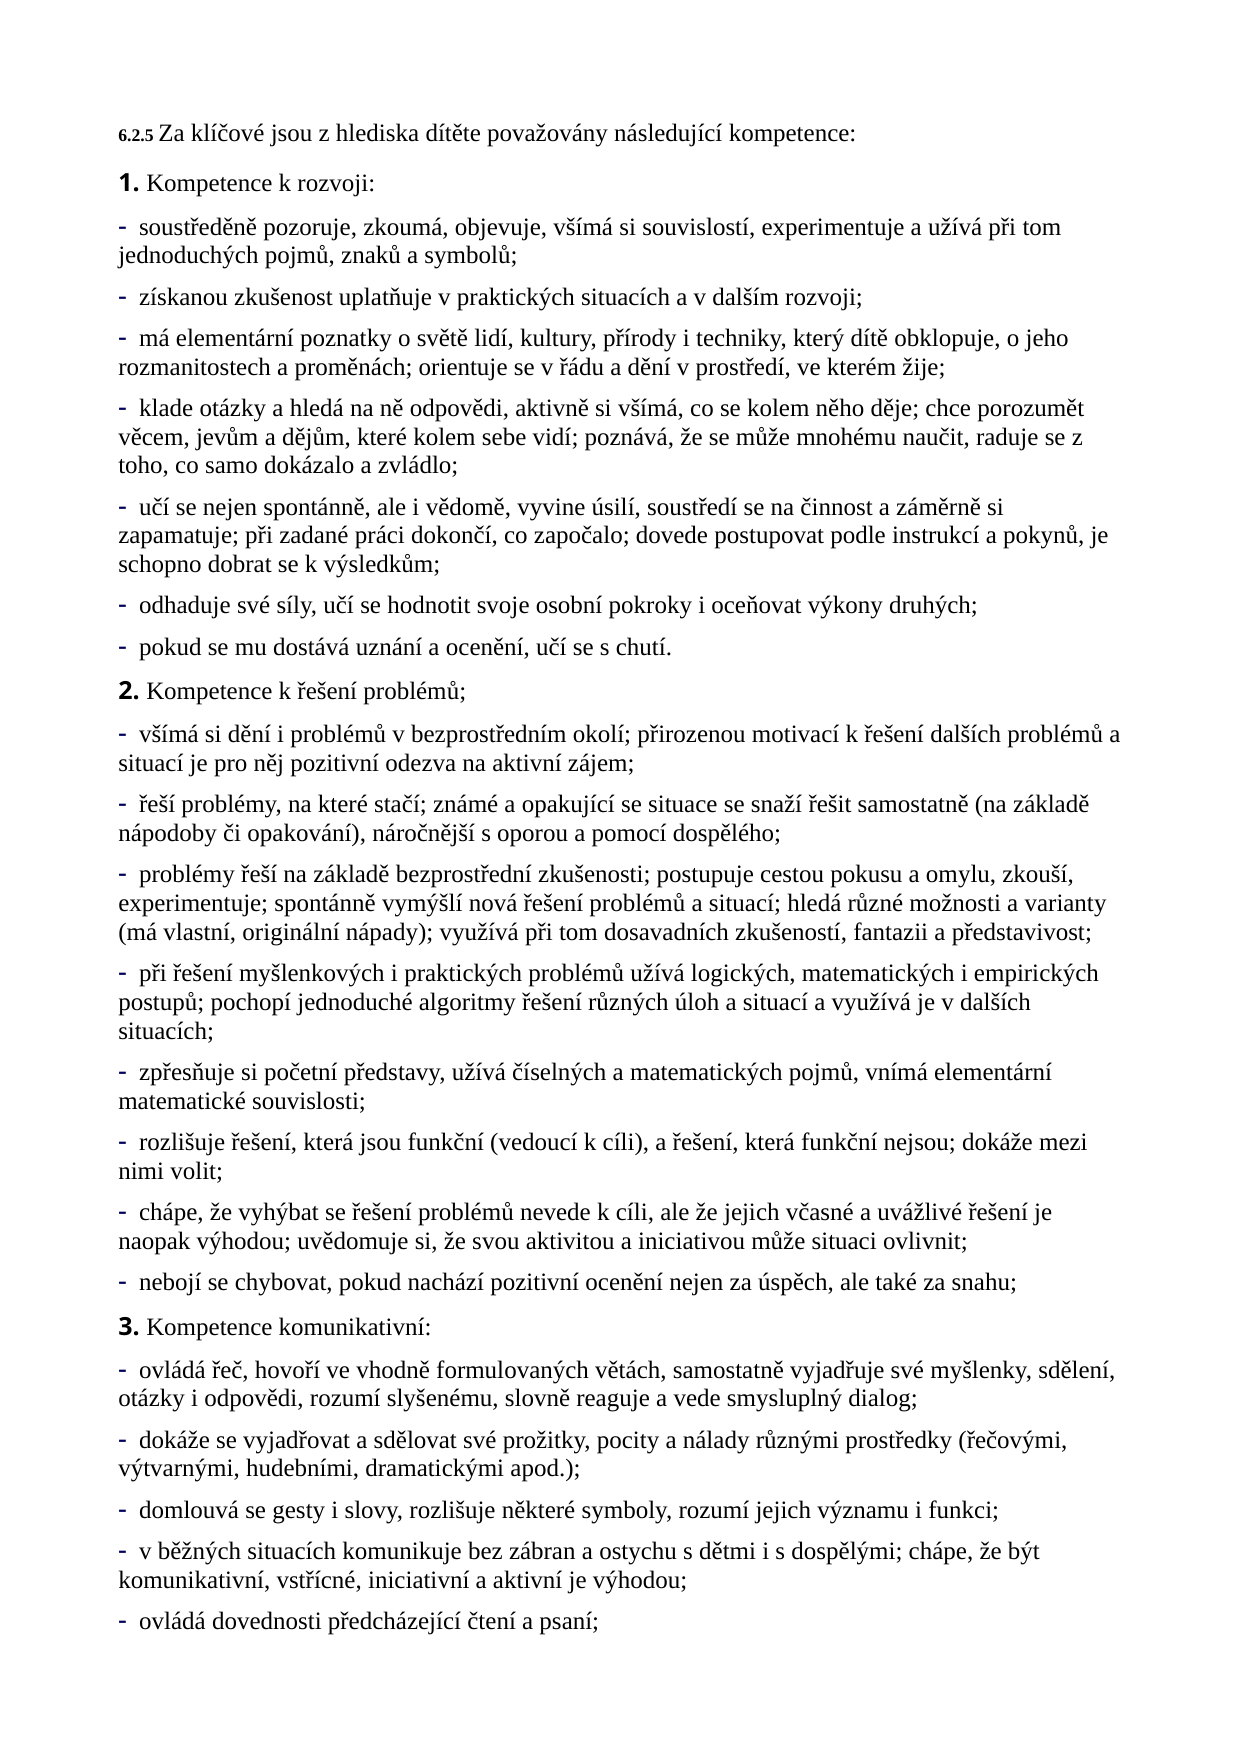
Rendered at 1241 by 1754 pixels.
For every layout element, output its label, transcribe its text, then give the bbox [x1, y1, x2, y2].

text - chápe, že vyhýbat se řešení problémů nevede k cíli, ale že jejich včasné a uvážlivé řešení je naopak výhodou; uvědomuje si, že svou aktivitou a iniciativou může situaci ovlivnit; [118, 1197, 1122, 1254]
text - rozlišuje řešení, která jsou funkční (vedoucí k cíli), a řešení, která funkční nejsou; dokáže mezi nimi volit; [118, 1127, 1122, 1184]
text - ovládá dovednosti předcházející čtení a psaní; [118, 1606, 1122, 1635]
text - soustředěně pozoruje, zkoumá, objevuje, všímá si souvislostí, experimentuje a užívá při tom jednoduchých pojmů, znaků a symbolů; [118, 212, 1122, 269]
text - v běžných situacích komunikuje bez zábran a ostychu s dětmi i s dospělými; chápe, že být komunikativní, vstřícné, iniciativní a aktivní je výhodou; [118, 1536, 1122, 1593]
text - řeší problémy, na které stačí; známé a opakující se situace se snaží řešit samostatně (na základě nápodoby či opakování), náročnější s oporou a pomocí dospělého; [118, 789, 1122, 847]
text - domlouvá se gesty i slovy, rozlišuje některé symboly, rozumí jejich významu i funkci; [118, 1495, 1122, 1523]
text - nebojí se chybovat, pokud nachází pozitivní ocenění nejen za úspěch, ale také za snahu; [118, 1267, 1122, 1296]
text 2. Kompetence k řešení problémů; [118, 673, 1122, 707]
text 3. Kompetence komunikativní: [118, 1308, 1122, 1342]
text - má elementární poznatky o světě lidí, kultury, přírody i techniky, který dítě obklopuje, o jeho rozmanitostech a proměnách; orientuje se v řádu a dění v prostředí, ve kterém žije; [118, 323, 1122, 380]
text - dokáže se vyjadřovat a sdělovat své prožitky, pocity a nálady různými prostředky (řečovými, výtvarnými, hudebními, dramatickými apod.); [118, 1425, 1122, 1482]
text - všímá si dění i problémů v bezprostředním okolí; přirozenou motivací k řešení dalších problémů a situací je pro něj pozitivní odezva na aktivní zájem; [118, 719, 1122, 777]
text - pokud se mu dostává uznání a ocenění, učí se s chutí. [118, 632, 1122, 660]
text - ovládá řeč, hovoří ve vhodně formulovaných větách, samostatně vyjadřuje své myšlenky, sdělení, otázky i odpovědi, rozumí slyšenému, slovně reaguje a vede smysluplný dialog; [118, 1355, 1122, 1412]
text - při řešení myšlenkových i praktických problémů užívá logických, matematických i empirických postupů; pochopí jednoduché algoritmy řešení různých úloh a situací a využívá je v dalších situacích; [118, 958, 1122, 1044]
text - problémy řeší na základě bezprostřední zkušenosti; postupuje cestou pokusu a omylu, zkouší, experimentuje; spontánně vymýšlí nová řešení problémů a situací; hledá různé možnosti a varianty (má vlastní, originální nápady); využívá při tom dosavadních zkušeností, fantazii a představivost; [118, 859, 1122, 946]
text - získanou zkušenost uplatňuje v praktických situacích a v dalším rozvoji; [118, 282, 1122, 310]
text 1. Kompetence k rozvoji: [118, 165, 1122, 199]
text - zpřesňuje si početní představy, užívá číselných a matematických pojmů, vnímá elementární matematické souvislosti; [118, 1057, 1122, 1114]
text 6.2.5 Za klíčové jsou z hlediska dítěte považovány následující kompetence: [118, 118, 1122, 147]
text - klade otázky a hledá na ně odpovědi, aktivně si všímá, co se kolem něho děje; chce porozumět věcem, jevům a dějům, které kolem sebe vidí; poznává, že se může mnohému naučit, raduje se z toho, co samo dokázalo a zvládlo; [118, 393, 1122, 479]
text - odhaduje své síly, učí se hodnotit svoje osobní pokroky i oceňovat výkony druhých; [118, 590, 1122, 619]
text - učí se nejen spontánně, ale i vědomě, vyvine úsilí, soustředí se na činnost a záměrně si zapamatuje; při zadané práci dokončí, co započalo; dovede postupovat podle instrukcí a pokynů, je schopno dobrat se k výsledkům; [118, 492, 1122, 578]
